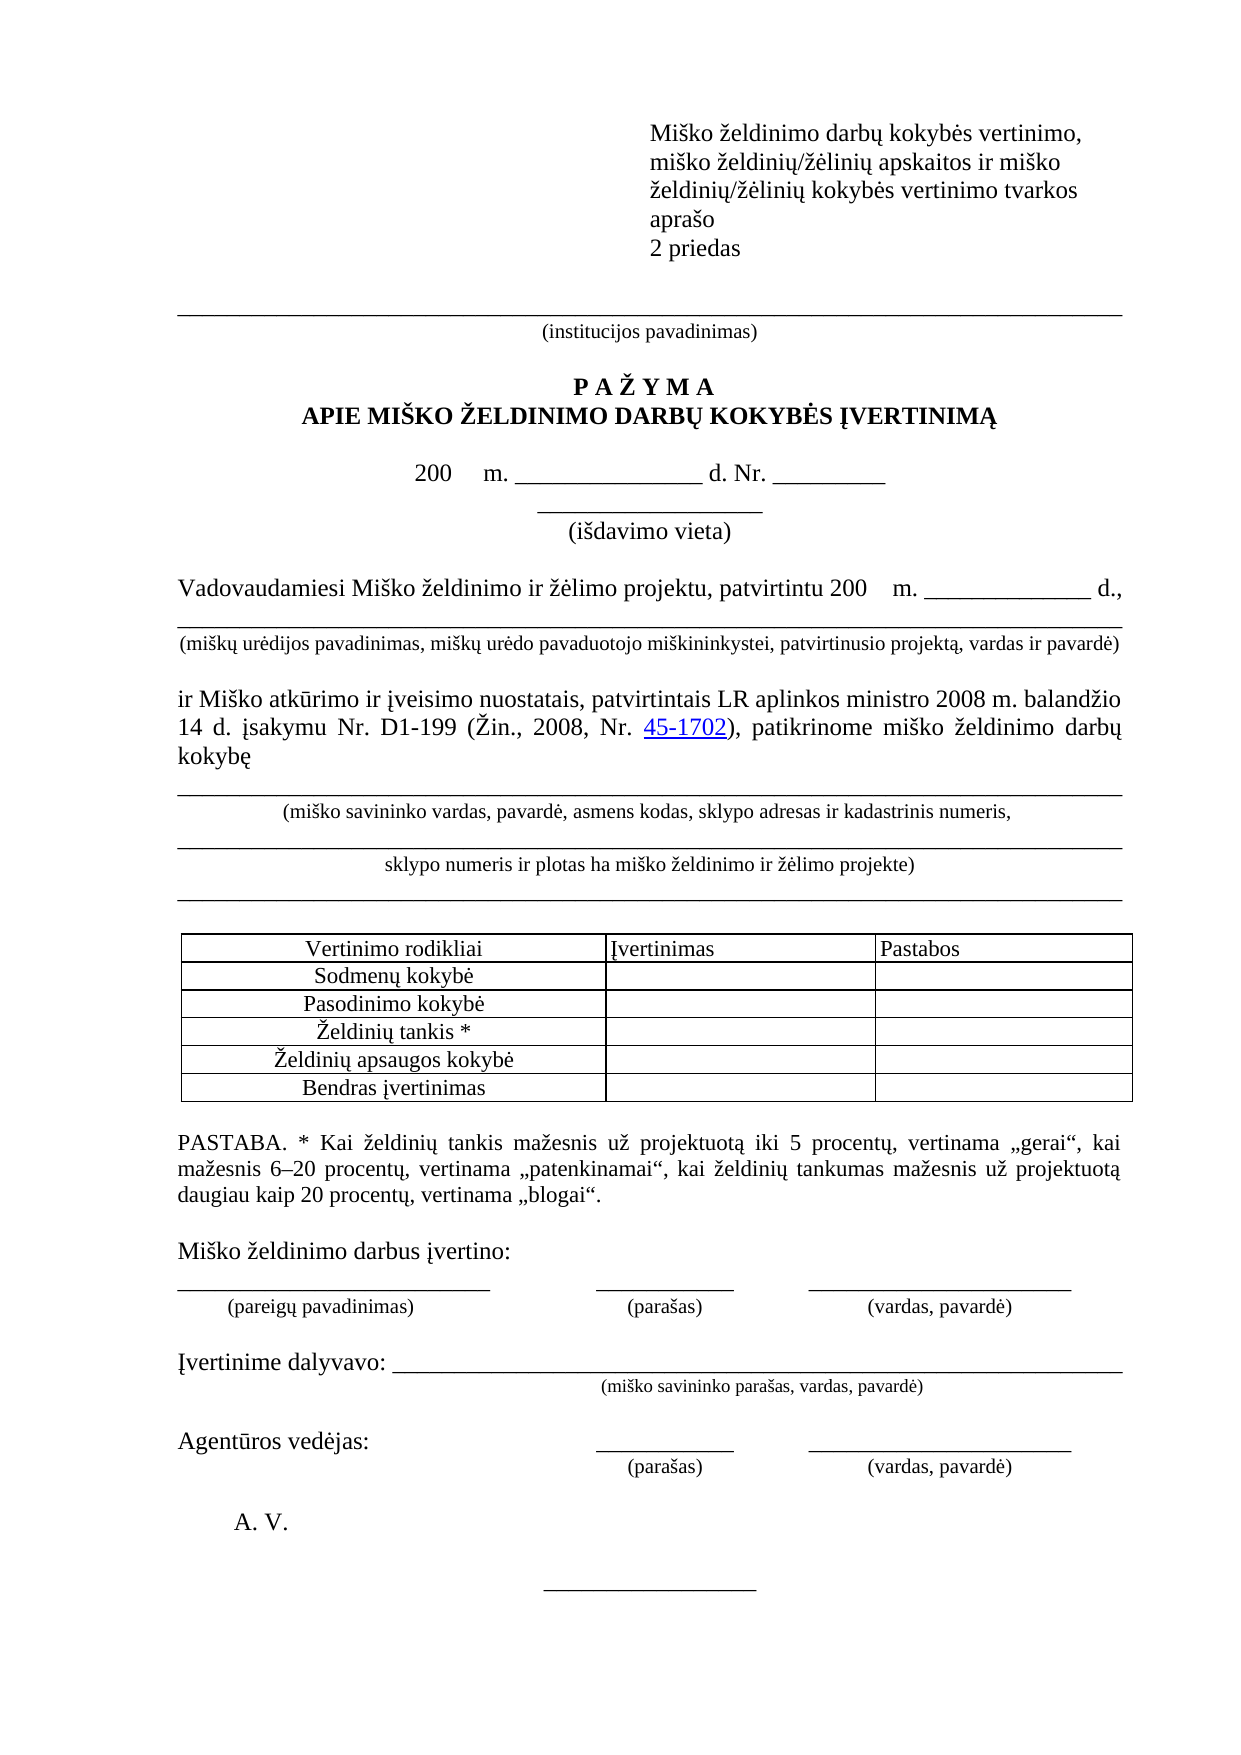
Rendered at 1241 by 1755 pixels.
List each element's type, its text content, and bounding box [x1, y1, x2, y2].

text sklypo numeris ir plotas ha miško želdinimo ir žėlimo projekte) [177, 852, 1122, 876]
table_cell [876, 1046, 880, 1073]
table_cell [1128, 1046, 1132, 1073]
table_cell [876, 1018, 880, 1045]
table_cell [871, 963, 875, 989]
text _ [177, 602, 1122, 627]
text Vadovaudamiesi Miško želdinimo ir žėlimo projektu, patvirtintu 200 m. d., [177, 573, 1122, 602]
text __________________ [177, 487, 1122, 516]
table_cell [871, 991, 875, 1017]
table_cell [876, 1074, 880, 1101]
text APIE MIŠKO ŽELDINIMO DARBŲ KOKYBĖS ĮVERTINIMĄ [177, 401, 1122, 430]
text Agentūros vedėjas: ___________ _____________________ [177, 1426, 1122, 1454]
text A. V. [234, 1507, 1122, 1536]
table_cell [876, 963, 880, 989]
text (pareigų pavadinimas) (parašas) (vardas, pavardė) [227, 1294, 1122, 1318]
text _________________ [177, 1565, 1122, 1593]
text PASTABA. * Kai želdinių tankis mažesnis už projektuotą iki 5 procentų, vertinama „gerai“, kai mažesnis 6–20 procentų, vertinama „patenkinamai“, kai želdinių tankumas mažesnis už projektuotą daugiau kaip 20 procentų, vertinama „blogai“. [177, 1128, 1122, 1208]
text (išdavimo vieta) [177, 516, 1122, 545]
text (institucijos pavadinimas) [177, 319, 1122, 343]
text (miško savininko parašas, vardas, pavardė) [402, 1375, 1122, 1397]
table_cell [1128, 991, 1132, 1017]
text (parašas) (vardas, pavardė) [627, 1454, 1122, 1478]
text _ [177, 291, 1122, 315]
table_cell [1128, 963, 1132, 989]
text _ [177, 876, 1122, 900]
text 200 m. _______________ d. Nr. _________ [177, 458, 1122, 487]
text _ [177, 770, 1122, 795]
text 2 priedas [649, 233, 1122, 262]
table_cell [871, 1018, 875, 1045]
table_cell [876, 991, 880, 1017]
text _________________________ ___________ _____________________ [177, 1265, 1122, 1294]
text Miško želdinimo darbus įvertino: [177, 1236, 1122, 1265]
text (miškų urėdijos pavadinimas, miškų urėdo pavaduotojo miškininkystei, patvirtinusio projektą, vardas ir pavardė) [177, 631, 1122, 655]
table_cell [871, 1046, 875, 1073]
table_cell [1128, 1074, 1132, 1101]
text Įvertinime dalyvavo: [177, 1347, 1122, 1375]
text _ [177, 823, 1122, 848]
text ir Miško atkūrimo ir įveisimo nuostatais, patvirtintais LR aplinkos ministro 2008 m. balandžio 14 d. įsakymu Nr. D1-199 (Žin., 2008, Nr. 45-1702), patikrinome miško želdinimo darbų kokybę [177, 684, 1122, 770]
text Miško želdinimo darbų kokybės vertinimo, miško želdinių/žėlinių apskaitos ir miško želdinių/žėlinių kokybės vertinimo tvarkos aprašo [649, 118, 1122, 233]
table_cell [871, 1074, 875, 1101]
text PAŽYMA [177, 372, 1122, 401]
table_cell [1128, 1018, 1132, 1045]
text (miško savininko vardas, pavardė, asmens kodas, sklypo adresas ir kadastrinis numeris, [177, 799, 1122, 823]
